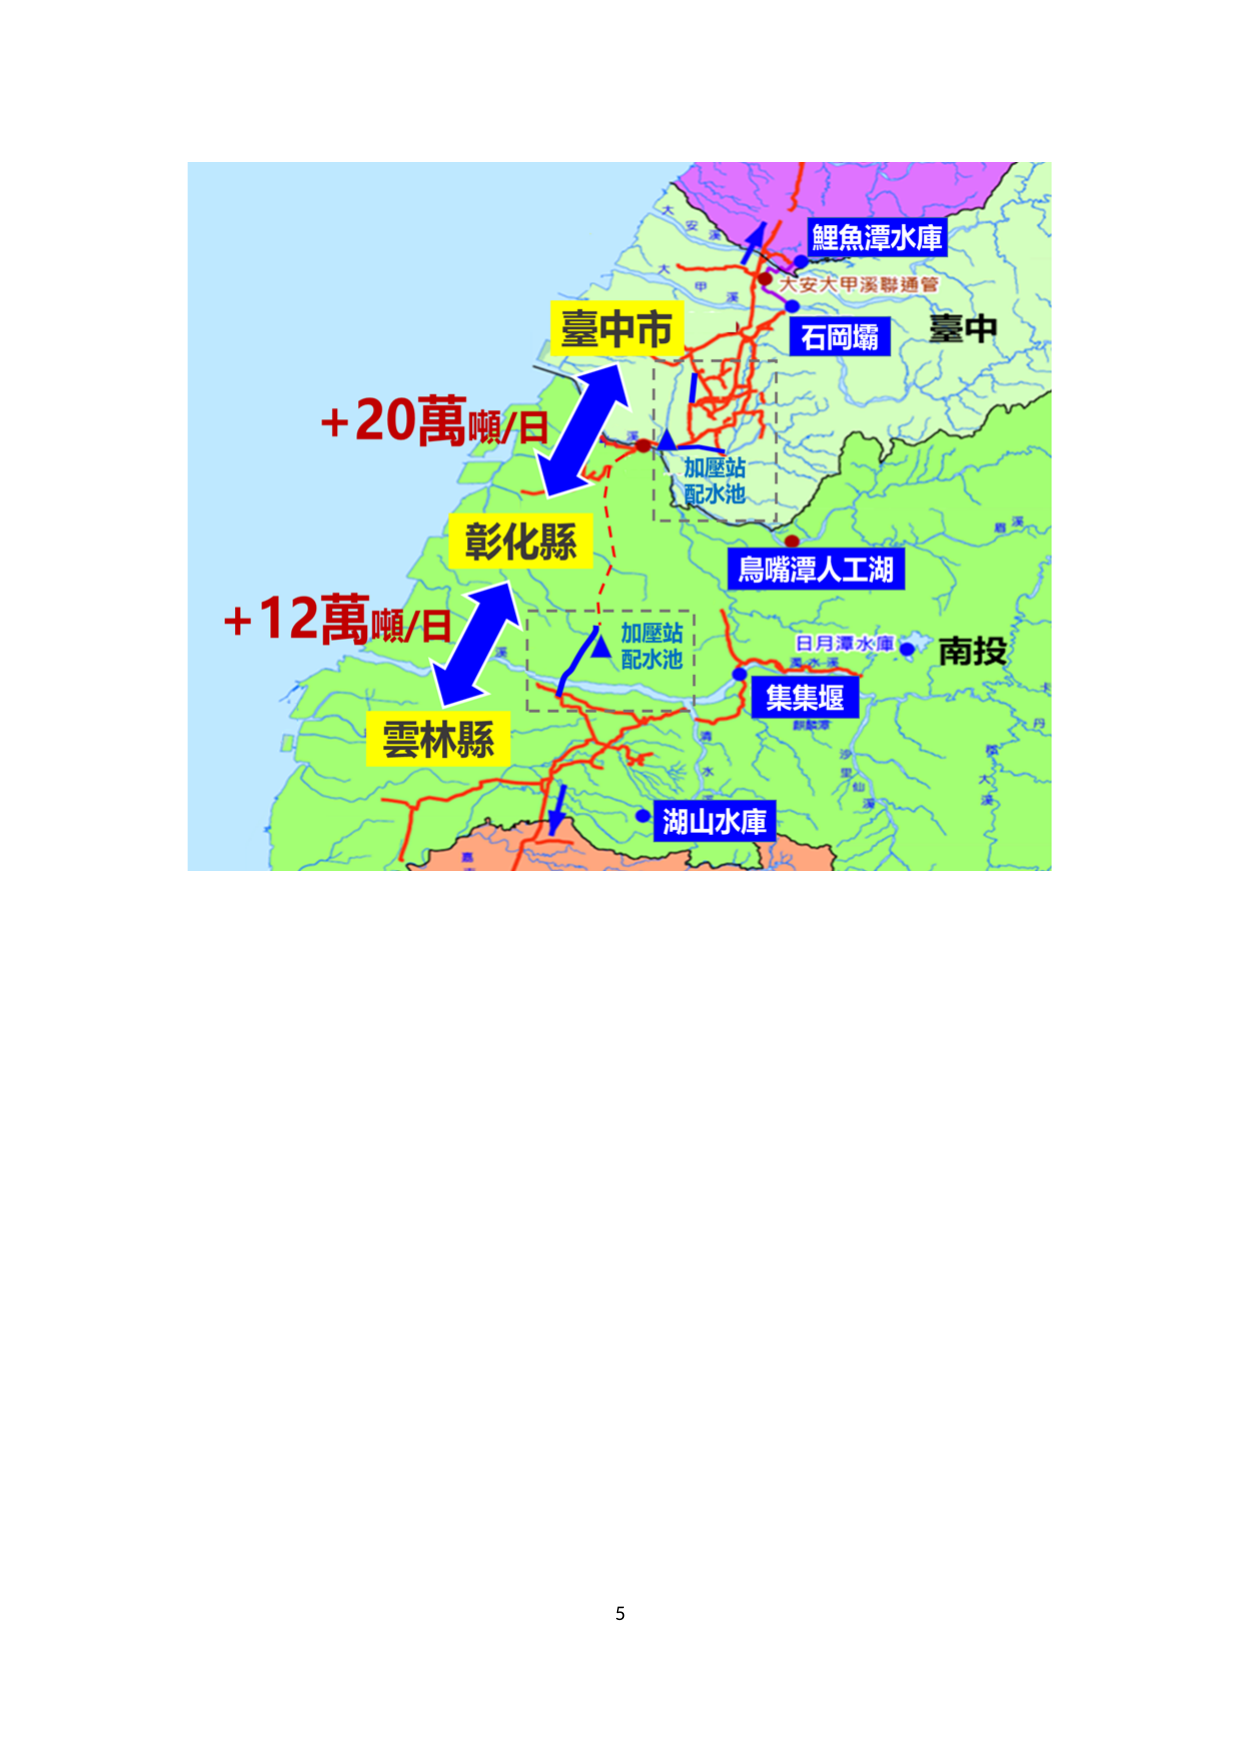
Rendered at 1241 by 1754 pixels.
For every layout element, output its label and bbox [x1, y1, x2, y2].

picture [187, 162, 1053, 871]
